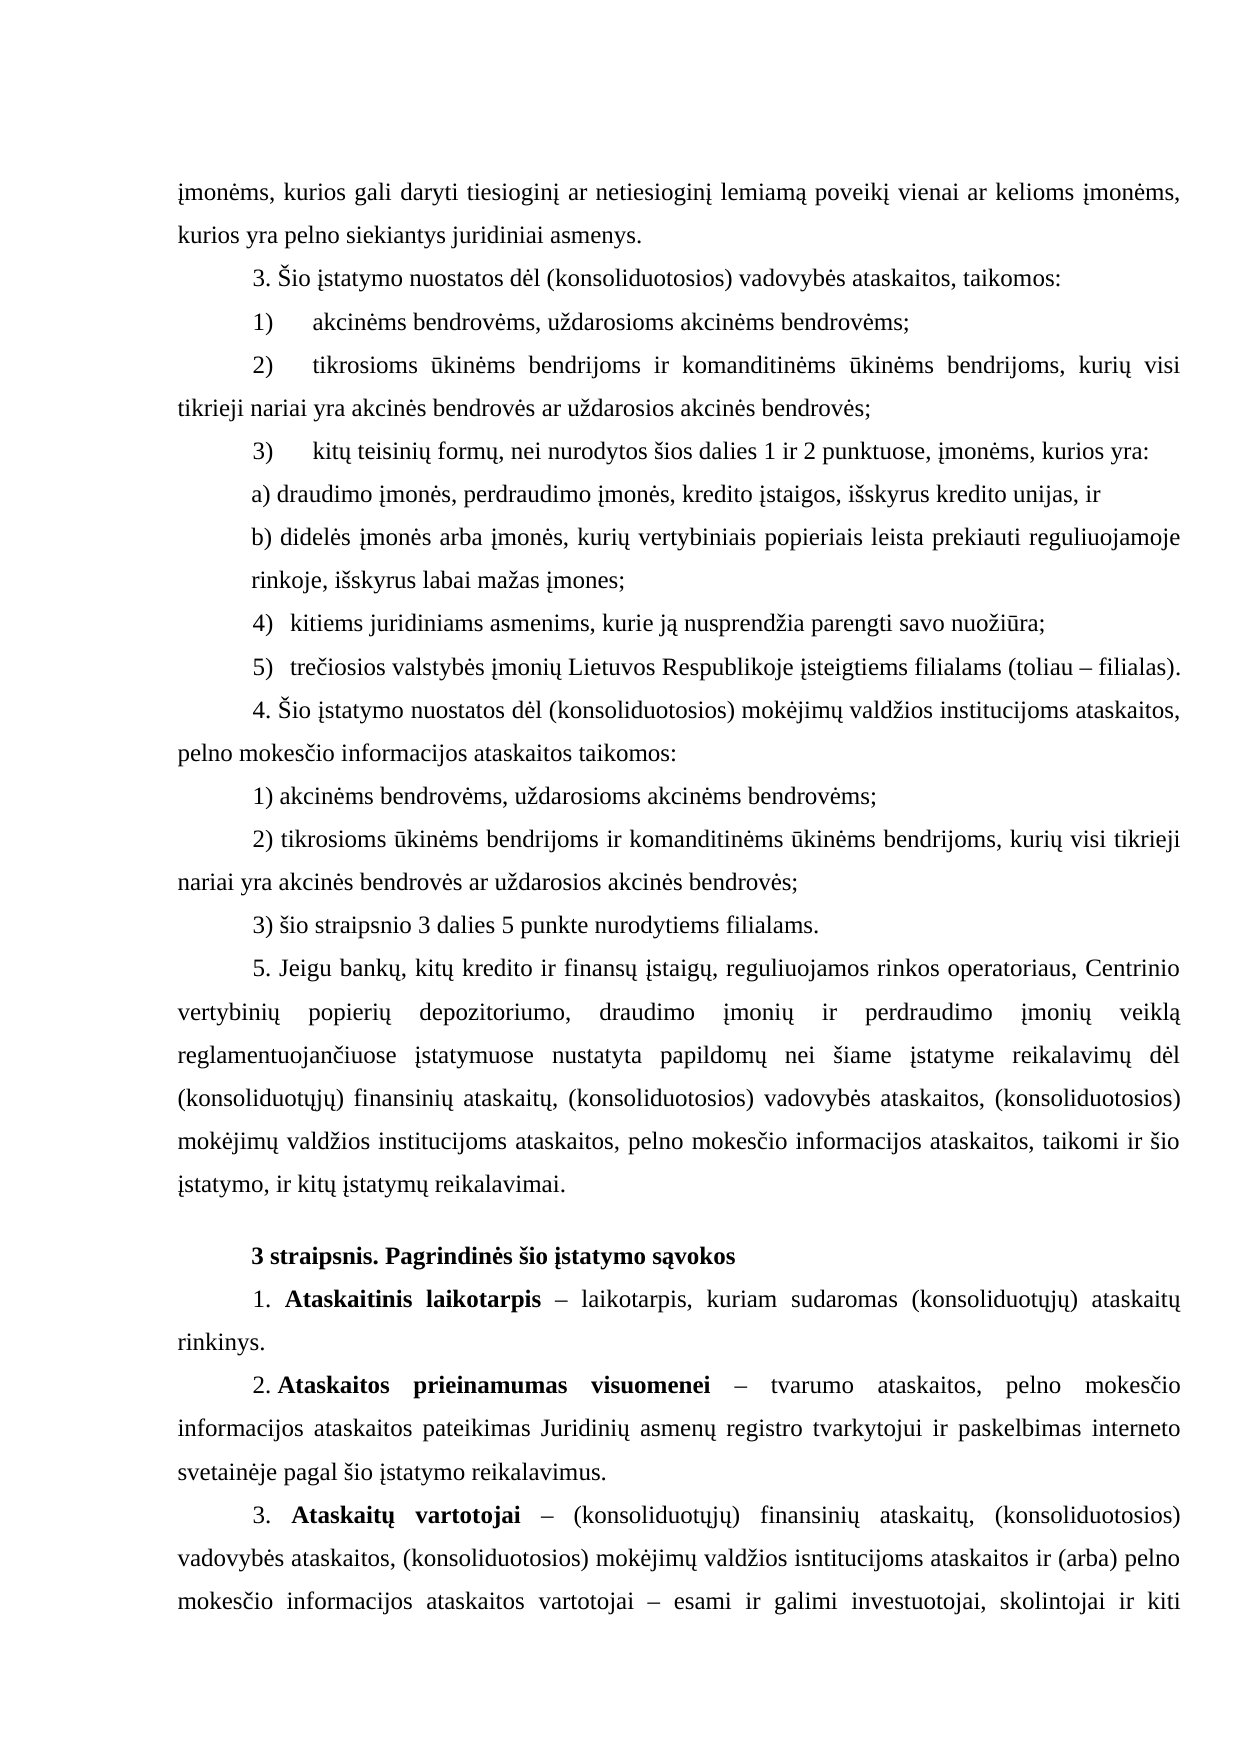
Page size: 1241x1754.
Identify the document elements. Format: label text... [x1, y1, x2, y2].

text įmonėms, kurios gali daryti tiesioginį ar netiesioginį lemiamą poveikį vienai ar kelioms įmonėms, kurios yra pelno siekiantys juridiniai asmenys. [177, 177, 1181, 249]
text 3) šio straipsnio 3 dalies 5 punkte nurodytiems filialams. [177, 910, 1181, 939]
text 4) kitiems juridiniams asmenims, kurie ją nusprendžia parengti savo nuožiūra; [252, 608, 1181, 637]
text 3 straipsnis. Pagrindinės šio įstatymo sąvokos [177, 1241, 1181, 1270]
text 2. Ataskaitos prieinamumas visuomenei – tvarumo ataskaitos, pelno mokesčio informacijos ataskaitos pateikimas Juridinių asmenų registro tvarkytojui ir paskelbimas interneto svetainėje pagal šio įstatymo reikalavimus. [177, 1370, 1181, 1485]
text 3) kitų teisinių formų, nei nurodytos šios dalies 1 ir 2 punktuose, įmonėms, kurios yra: [177, 436, 1181, 465]
text 4. Šio įstatymo nuostatos dėl (konsoliduotosios) mokėjimų valdžios institucijoms ataskaitos, pelno mokesčio informacijos ataskaitos taikomos: [177, 695, 1181, 767]
text 1) akcinėms bendrovėms, uždarosioms akcinėms bendrovėms; [177, 781, 1181, 810]
text 2) tikrosioms ūkinėms bendrijoms ir komanditinėms ūkinėms bendrijoms, kurių visi tikrieji nariai yra akcinės bendrovės ar uždarosios akcinės bendrovės; [177, 350, 1181, 422]
text 1. Ataskaitinis laikotarpis – laikotarpis, kuriam sudaromas (konsoliduotųjų) ataskaitų rinkinys. [177, 1284, 1181, 1356]
text b) didelės įmonės arba įmonės, kurių vertybiniais popieriais leista prekiauti reguliuojamoje rinkoje, išskyrus labai mažas įmones; [251, 522, 1181, 594]
text 5. Jeigu bankų, kitų kredito ir finansų įstaigų, reguliuojamos rinkos operatoriaus, Centrinio vertybinių popierių depozitoriumo, draudimo įmonių ir perdraudimo įmonių veiklą reglamentuojančiuose įstatymuose nustatyta papildomų nei šiame įstatyme reikalavimų dėl (konsoliduotųjų) finansinių ataskaitų, (konsoliduotosios) vadovybės ataskaitos, (konsoliduotosios) mokėjimų valdžios institucijoms ataskaitos, pelno mokesčio informacijos ataskaitos, taikomi ir šio įstatymo, ir kitų įstatymų reikalavimai. [177, 953, 1181, 1198]
text 2) tikrosioms ūkinėms bendrijoms ir komanditinėms ūkinėms bendrijoms, kurių visi tikrieji nariai yra akcinės bendrovės ar uždarosios akcinės bendrovės; [177, 824, 1181, 896]
text 3. Šio įstatymo nuostatos dėl (konsoliduotosios) vadovybės ataskaitos, taikomos: [177, 263, 1181, 292]
text 3. Ataskaitų vartotojai – (konsoliduotųjų) finansinių ataskaitų, (konsoliduotosios) vadovybės ataskaitos, (konsoliduotosios) mokėjimų valdžios isntitucijoms ataskaitos ir (arba) pelno mokesčio informacijos ataskaitos vartotojai – esami ir galimi investuotojai, skolintojai ir kiti [177, 1500, 1181, 1615]
text 1) akcinėms bendrovėms, uždarosioms akcinėms bendrovėms; [177, 307, 1181, 335]
text a) draudimo įmonės, perdraudimo įmonės, kredito įstaigos, išskyrus kredito unijas, ir [251, 479, 1181, 508]
text 5) trečiosios valstybės įmonių Lietuvos Respublikoje įsteigtiems filialams (toliau – filialas). [252, 652, 1181, 680]
